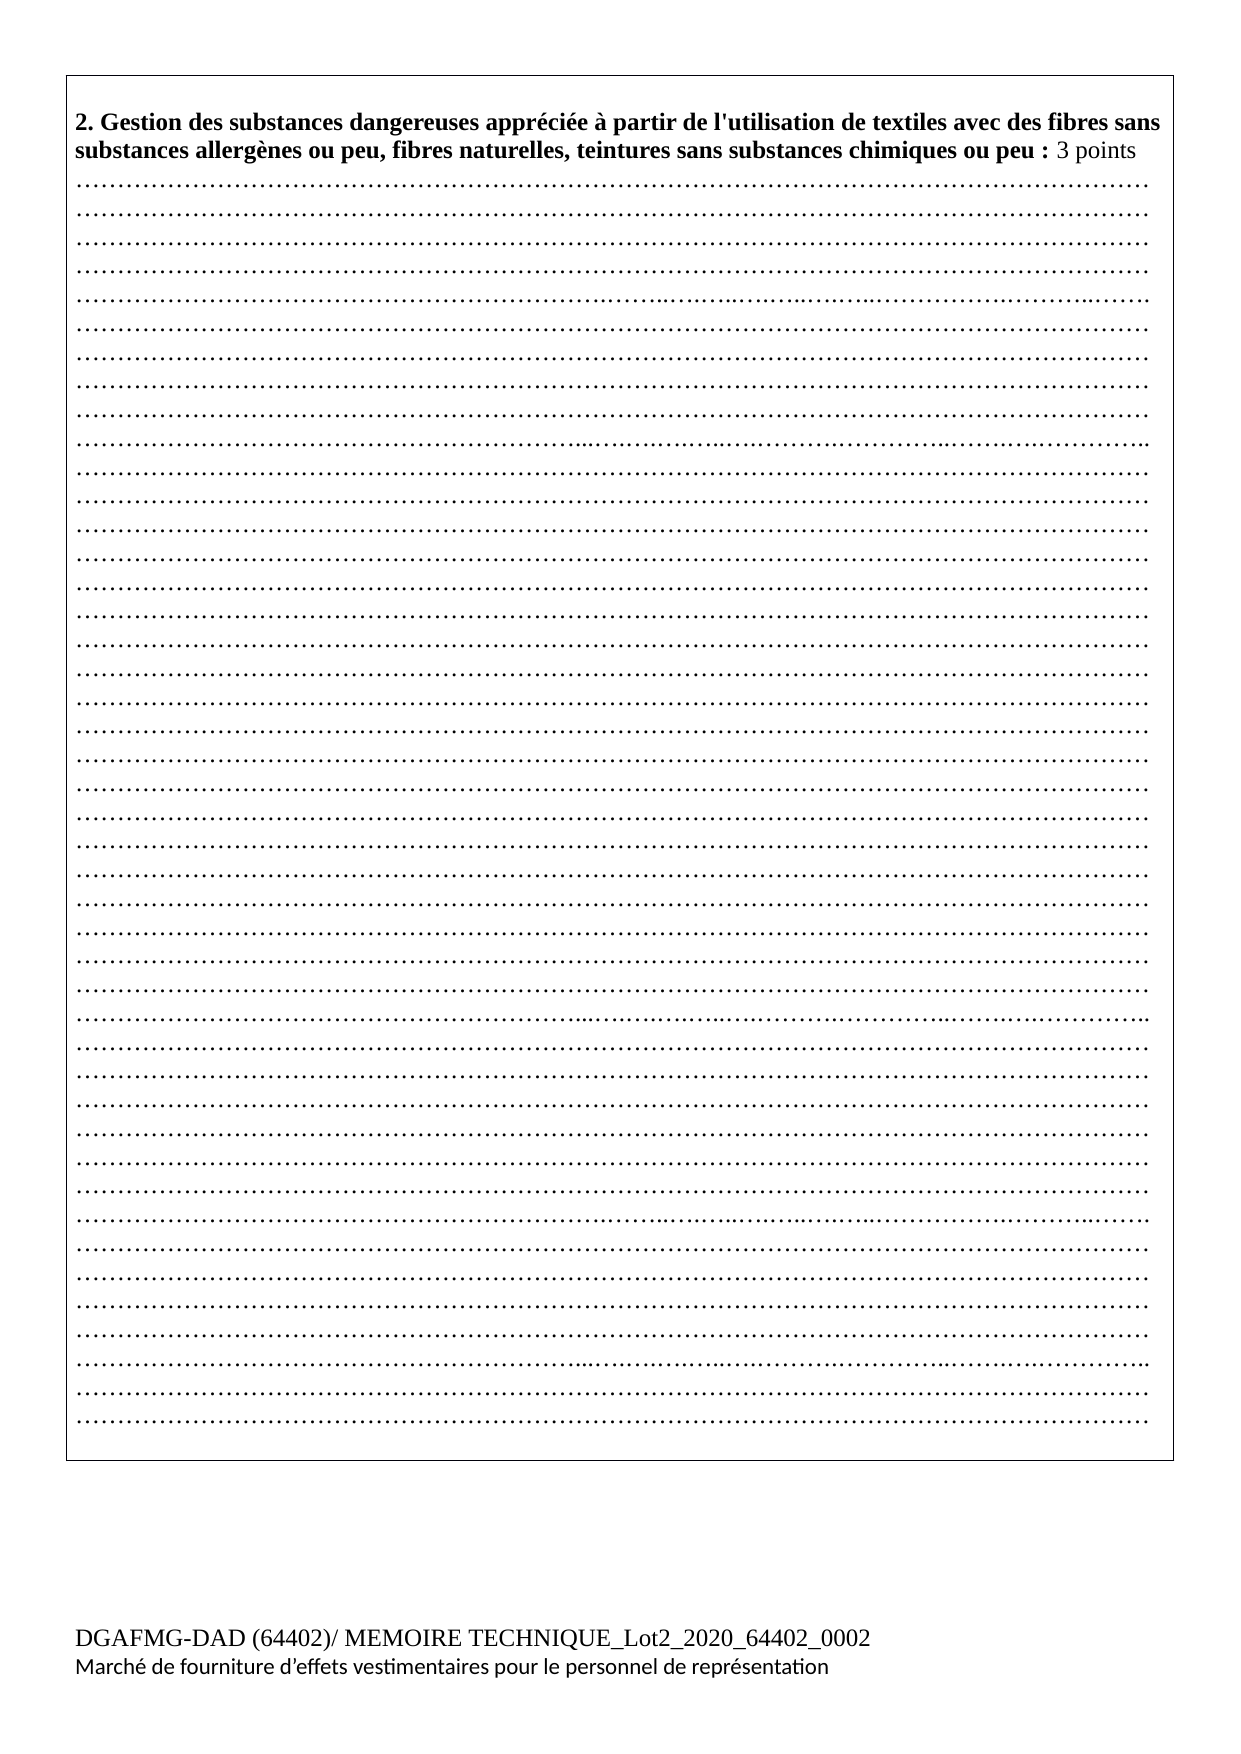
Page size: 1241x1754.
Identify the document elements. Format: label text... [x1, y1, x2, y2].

text ……………………………………………………………………………………………………………………………………………………………………………………………………………………………………………………………………………………………………………………………………………………… ………………………………………………………………………………………………………………………………………………………………………….……..….…..….…..….…..…………….………..……. ……………………………………………………………………………………………………………………………………………………………………………………………………………………………………………………………………………………………………………………………………………………… ………………………………………………………………………………………………………………………………………………………………………...….….….…..….……….…………..…….….………….. ……………………………………………………………………………………………………………………………………………………………………………………………………………………………………………………………………………………………………………………………………………………… ………………………………………………………………………………………………………………… [75, 164, 1165, 567]
text ……………………………………………………………………………………………………………………………………………………………………………………………………………………………………………………………………………………………………………………………………………………… ………………………………………………………………………………………………………………… [75, 682, 1165, 797]
text ……………………………………………………………………………………………………………………………………………………………………………………………………………………………………………………………………………………………………………………………………………………… ………………………………………………………………………………………………………………………………………………………………………...….….….…..….……….…………..…….….………….. …………………………………………………………………………………………………………………………………………………………………………………………………………………………………… [75, 883, 1165, 1084]
text …………………………………………………………………………………………………………………………………………………………………………………………………………………………………… ………………………………………………………………………………………………………………… [75, 797, 1165, 883]
text ……………………………………………………………………………………………………………………………………………………………………………………………………………………………………………………………………………………………………………………………………………………… ………………………………………………………………………………………………………………… [75, 567, 1165, 682]
text ……………………………………………………………………………………………………………………………………………………………………………………………………………………………………………………………………………………………………………………………………………………… ………………………………………………………………………………………………………………………………………………………………………….……..….…..….…..….…..…………….………..……. ……………………………………………………………………………………………………………………………………………………………………………………………………………………………………………………………………………………………………………………………………………………… ………………………………………………………………………………………………………………………………………………………………………...….….….…..….……….…………..…….….………….. …………………………………………………………………………………………………………………………………………………………………………………………………………………………………… [75, 1084, 1165, 1429]
text 2. Gestion des substances dangereuses appréciée à partir de l'utilisation de textiles avec des fibres sans substances allergènes ou peu, fibres naturelles, teintures sans substances chimiques ou peu : 3 points [75, 107, 1165, 164]
